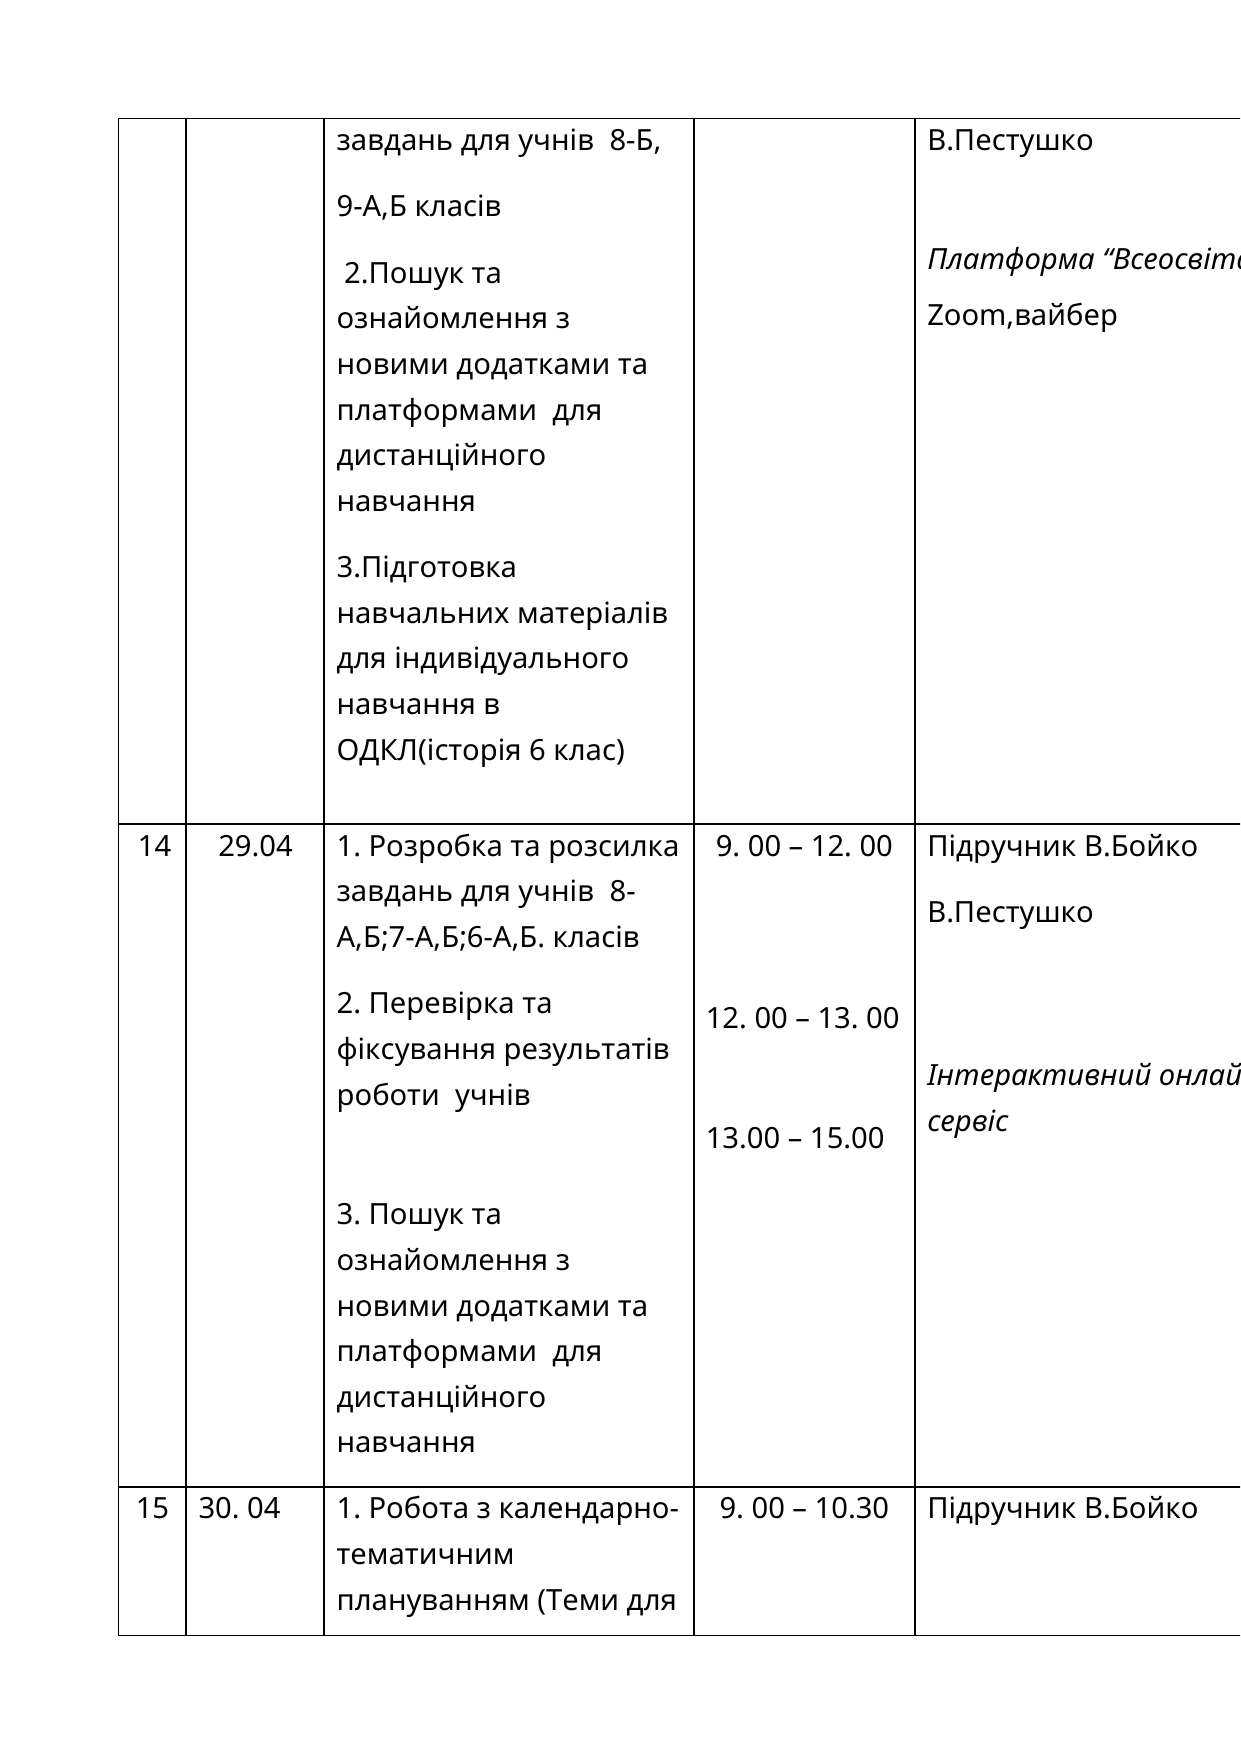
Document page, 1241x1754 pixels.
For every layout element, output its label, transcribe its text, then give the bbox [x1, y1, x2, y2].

table_cell Підручник В.Бойко В.Пестушко Інтерактивний онлайн-сервіс [916, 825, 1240, 1486]
table_cell Підручник В.Бойко [916, 1488, 1240, 1635]
table_cell [119, 119, 185, 823]
table_cell 29.04 [187, 825, 323, 1486]
table_cell 1. Розробка та розсилка завдань для учнів 8-А,Б;7-А,Б;6-А,Б. класів 2. Перевірка та фіксування результатів роботи учнів 3. Пошук та ознайомлення з новими додатками та платформами для дистанційного навчання [325, 825, 693, 1486]
table_cell 15 [119, 1488, 185, 1635]
table_cell 30. 04 [187, 1488, 323, 1635]
table_cell 14 [119, 825, 185, 1486]
table_cell [695, 119, 914, 823]
table_cell [187, 119, 323, 823]
table_cell завдань для учнів 8-Б, 9-А,Б класів 2.Пошук та ознайомлення з новими додатками та платформами для дистанційного навчання 3.Підготовка навчальних матеріалів для індивідуального навчання в ОДКЛ(історія 6 клас) [325, 119, 693, 823]
table_cell 9. 00 – 12. 00 12. 00 – 13. 00 13.00 – 15.00 [695, 825, 914, 1486]
table_cell 9. 00 – 10.30 [695, 1488, 914, 1635]
table_cell 1. Робота з календарно-тематичним плануванням (Теми для [325, 1488, 693, 1635]
table_cell Підручник В.Бойко В.Пестушко Платформа “Всеосвіта” Zoom,вайбер [916, 119, 1240, 823]
